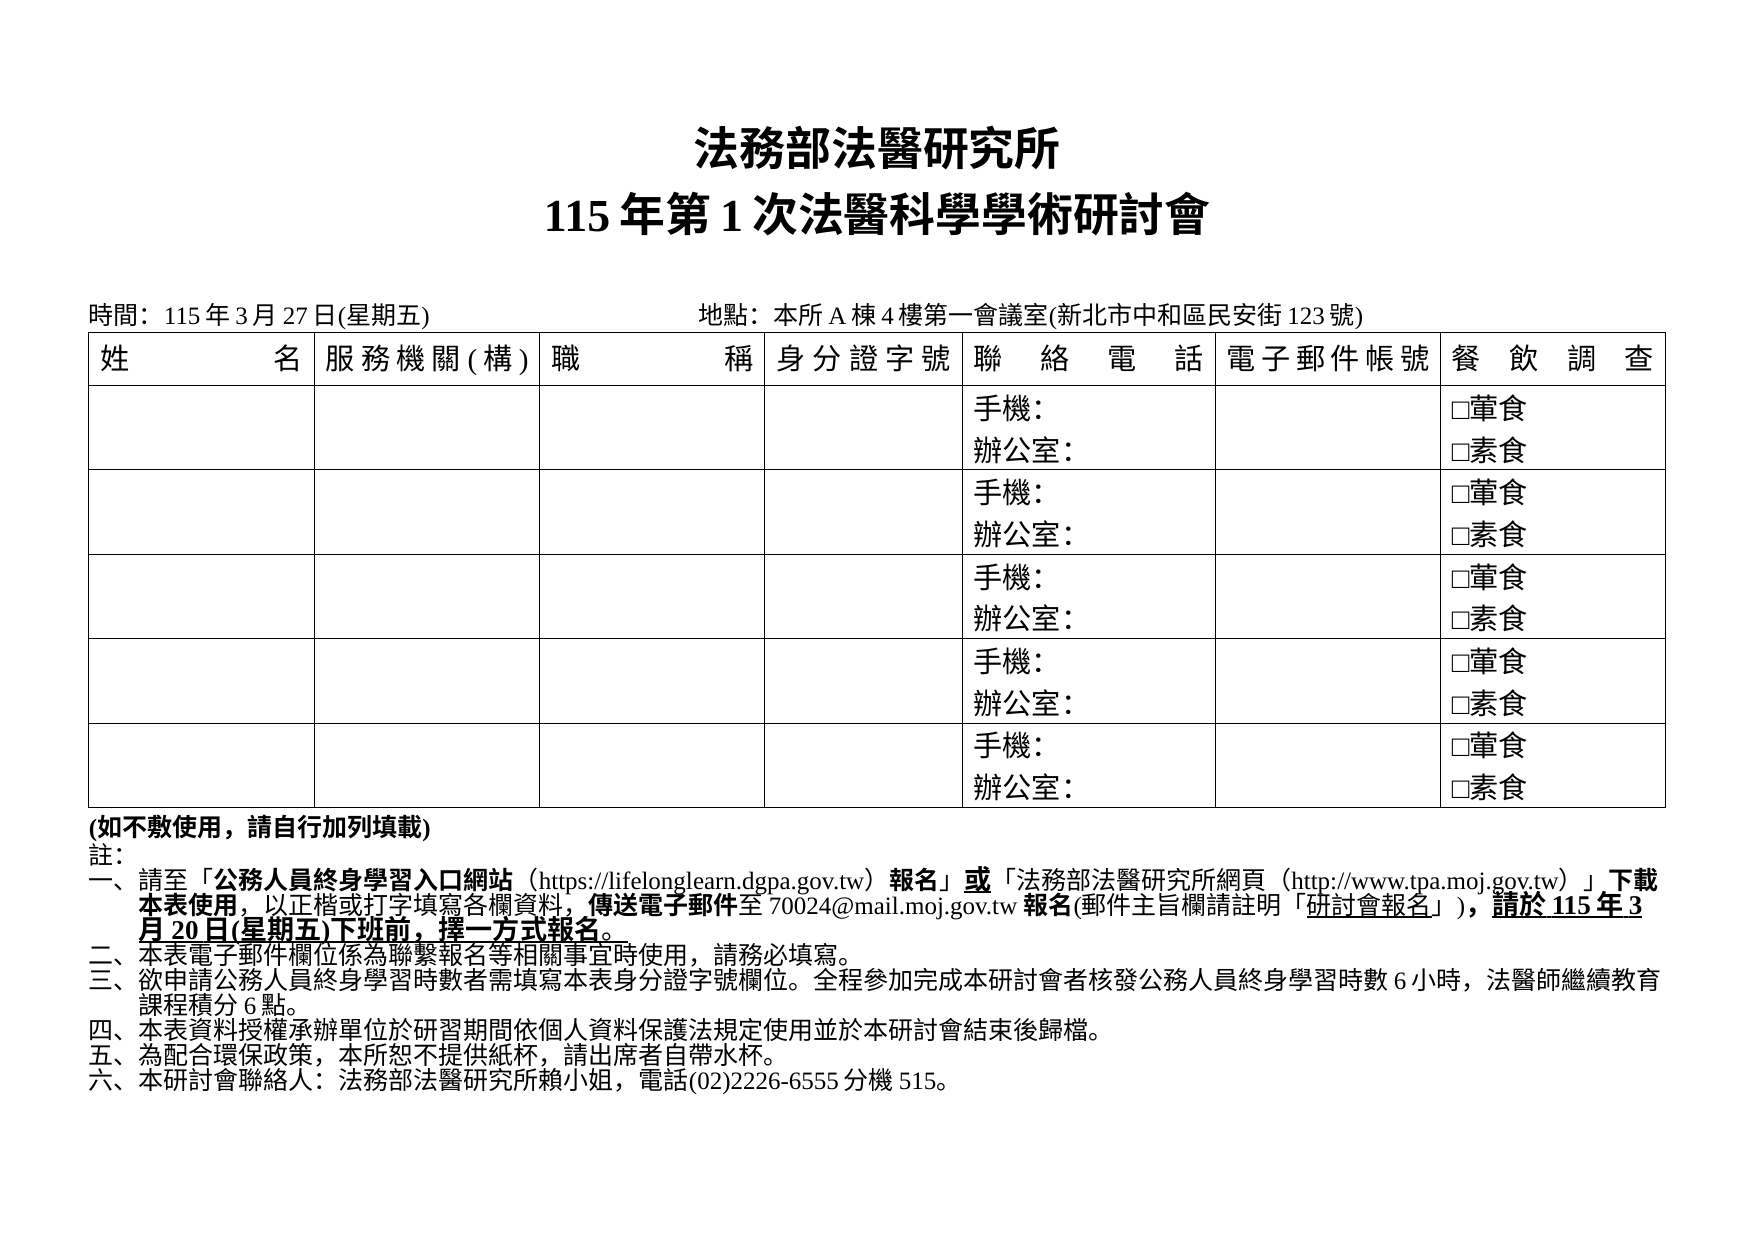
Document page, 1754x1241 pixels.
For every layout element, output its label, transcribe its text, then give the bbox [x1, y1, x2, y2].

table_cell 手機： 辦公室： [963, 724, 1215, 807]
table_cell [1216, 470, 1440, 554]
table_cell 手機： 辦公室： [963, 386, 1215, 469]
table_cell [540, 639, 764, 722]
text 二、本表電子郵件欄位係為聯繫報名等相關事宜時使用，請務必填寫。 [89, 944, 1665, 969]
table_cell [315, 639, 539, 722]
text 五、為配合環保政策，本所恕不提供紙杯，請出席者自帶水杯。 [89, 1044, 1665, 1069]
table_header 電子郵件帳號 [1216, 333, 1440, 385]
text 一、請至「公務人員終身學習入口網站（https://lifelonglearn.dgpa.gov.tw）報名」或「法務部法醫研究所網頁（http://www.tpa.moj.gov.tw）」下載本表使用，以正楷或打字填寫各欄資料，傳送電子郵件至70024@mail.moj.gov.tw 報名(郵件主旨欄請註明「研討會報名」)，請於115年3月20日(星期五)下班前，擇一方式報名。 [89, 869, 1665, 944]
table_cell [89, 386, 314, 469]
table_header 姓名 [89, 333, 314, 385]
text 六、本研討會聯絡人：法務部法醫研究所賴小姐，電話(02)2226-6555分機515。 [89, 1069, 1665, 1094]
text 註： [89, 844, 1665, 869]
table_header 聯絡電話 [963, 333, 1215, 385]
table_cell □葷食 □素食 [1441, 555, 1665, 638]
table_cell [765, 555, 962, 638]
table_cell [315, 386, 539, 469]
table_cell □葷食 □素食 [1441, 724, 1665, 807]
table_cell [765, 386, 962, 469]
table_cell [1216, 386, 1440, 469]
table_cell □葷食 □素食 [1441, 470, 1665, 554]
table_cell [765, 639, 962, 722]
table_header 職稱 [540, 333, 764, 385]
text 法務部法醫研究所 [89, 112, 1665, 178]
text 四、本表資料授權承辦單位於研習期間依個人資料保護法規定使用並於本研討會結束後歸檔。 [89, 1019, 1665, 1044]
table_cell [540, 724, 764, 807]
text 三、欲申請公務人員終身學習時數者需填寫本表身分證字號欄位。全程參加完成本研討會者核發公務人員終身學習時數6小時，法醫師繼續教育課程積分6點。 [89, 969, 1665, 1019]
table_cell □葷食 □素食 [1441, 386, 1665, 469]
table_cell □葷食 □素食 [1441, 639, 1665, 722]
table_cell [89, 555, 314, 638]
table_cell [765, 470, 962, 554]
table_cell [1216, 639, 1440, 722]
text (如不敷使用，請自行加列填載) [89, 808, 1665, 844]
table_cell [540, 555, 764, 638]
table_cell [315, 470, 539, 554]
table_cell 手機： 辦公室： [963, 639, 1215, 722]
table_header 身分證字號 [765, 333, 962, 385]
table_cell [89, 639, 314, 722]
table_cell [89, 470, 314, 554]
table_cell 手機： 辦公室： [963, 470, 1215, 554]
table_header 服務機關(構) [315, 333, 539, 385]
table_cell 手機： 辦公室： [963, 555, 1215, 638]
table_cell [315, 724, 539, 807]
table_cell [765, 724, 962, 807]
table_cell [1216, 555, 1440, 638]
table_header 餐飲調查 [1441, 333, 1665, 385]
table_cell [540, 470, 764, 554]
table_cell [89, 724, 314, 807]
table_cell [315, 555, 539, 638]
table_cell [1216, 724, 1440, 807]
text 時間：115年3月27日(星期五) 地點：本所A棟4樓第一會議室(新北市中和區民安街123號) [89, 296, 1665, 332]
text 115年第1次法醫科學學術研討會 [89, 178, 1665, 245]
table_cell [540, 386, 764, 469]
